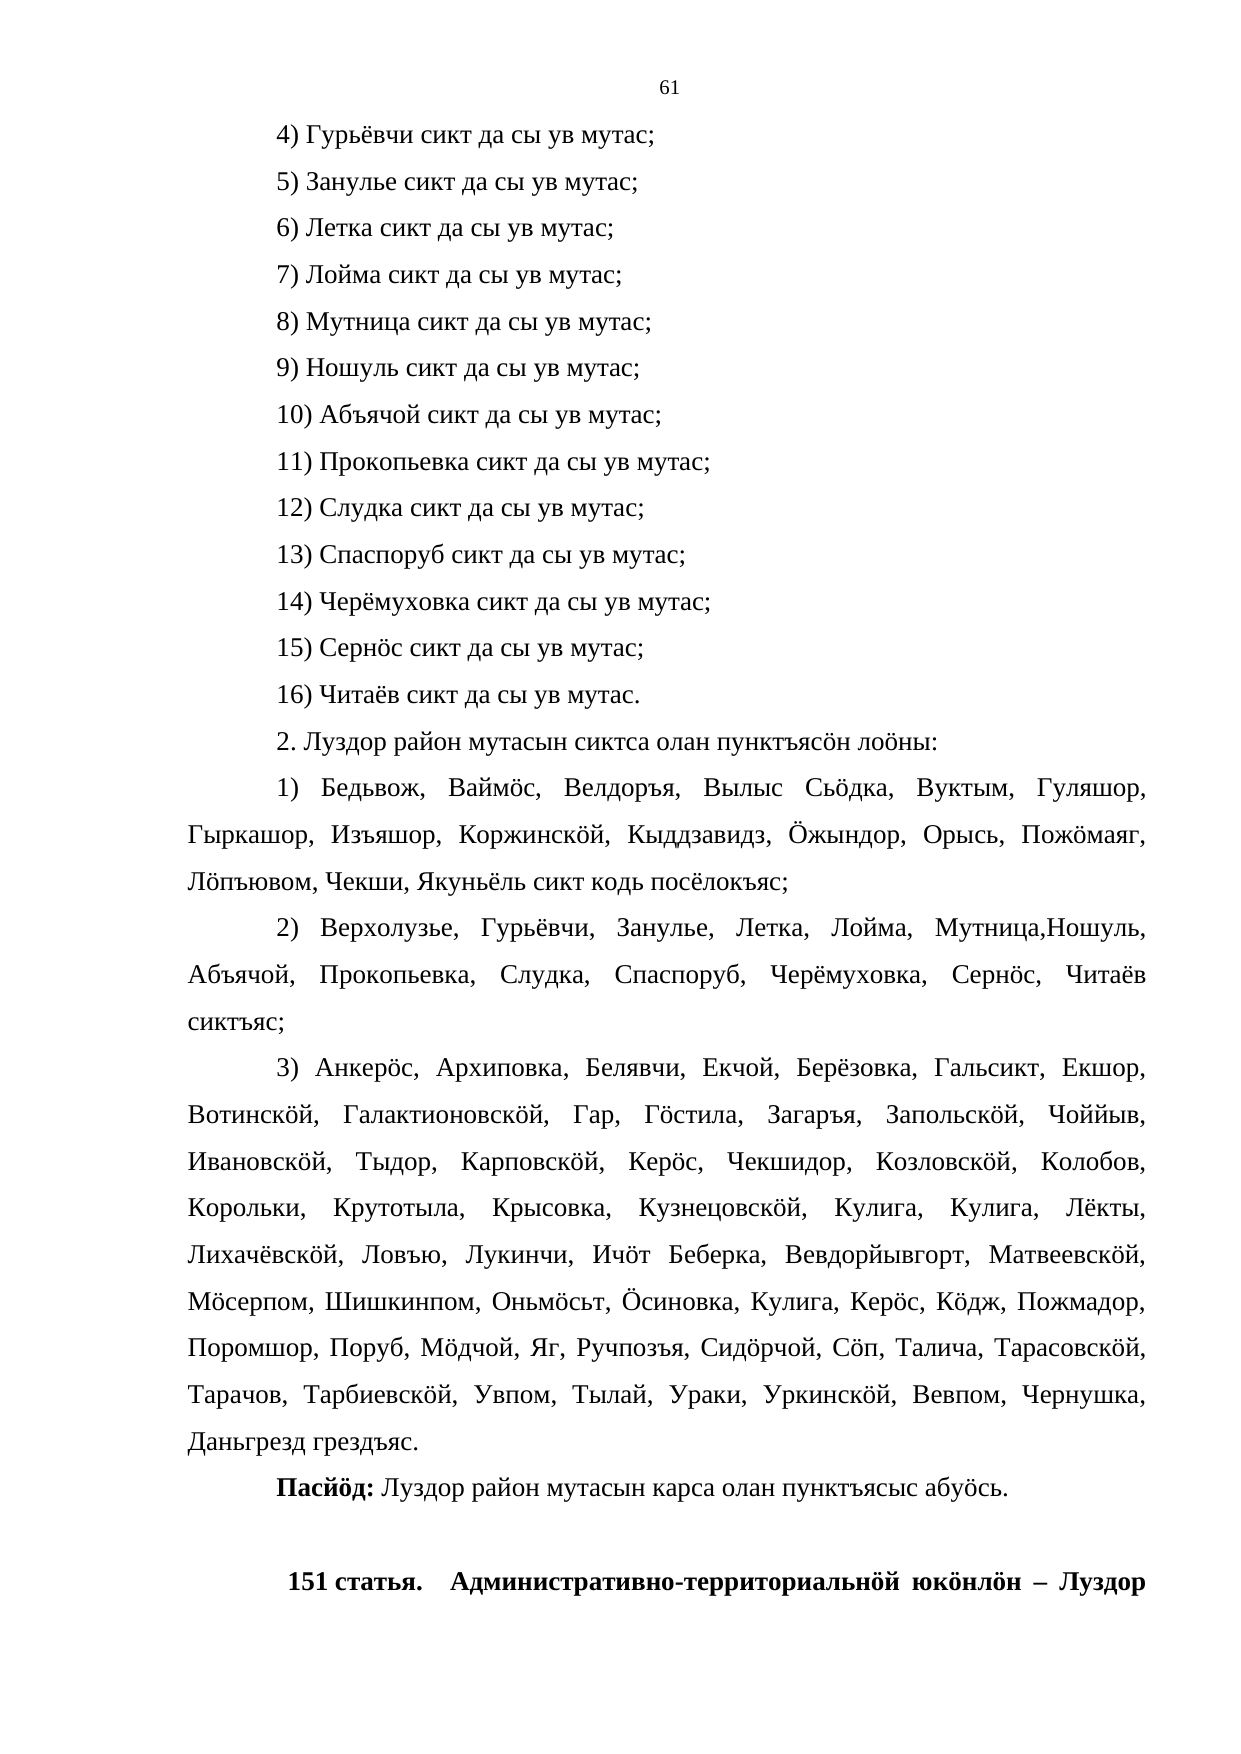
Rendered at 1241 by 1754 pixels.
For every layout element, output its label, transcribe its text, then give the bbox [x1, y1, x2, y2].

text Пасйöд: Луздор район мутасын карса олан пунктъясыс абуöсь. [187, 1471, 1147, 1503]
text 6) Летка сикт да сы ув мутас; [187, 211, 1147, 243]
table_header Административно-территориальнöй юкöнлöн – Луздор [439, 1565, 1163, 1596]
text 5) Занулье сикт да сы ув мутас; [187, 165, 1147, 196]
text 8) Мутница сикт да сы ув мутас; [187, 305, 1147, 336]
text 10) Абъячой сикт да сы ув мутас; [187, 398, 1147, 429]
text 11) Прокопьевка сикт да сы ув мутас; [187, 445, 1147, 476]
text 3) Анкерöс, Архиповка, Белявчи, Екчой, Берёзовка, Гальсикт, Екшор, Вотинскöй, Галактионовскöй, Гар, Гöстила, Загаръя, Запольскöй, Чоййыв, Ивановскöй, Тыдор, Карповскöй, Керöс, Чекшидор, Козловскöй, Колобов, Корольки, Крутотыла, Крысовка, Кузнецовскöй, Кулига, Кулига, Лёкты, Лихачёвскöй, Ловъю, Лукинчи, Ичöт Беберка, Вевдорйывгорт, Матвеевскöй, Мöсерпом, Шишкинпом, Оньмöсьт, Öсиновка, Кулига, Керöс, Кöдж, Пожмадор, Поромшор, Поруб, Мöдчой, Яг, Ручпозъя, Сидöрчой, Сöп, Талича, Тарасовскöй, Тарачов, Тарбиевскöй, Увпом, Тылай, Ураки, Уркинскöй, Вевпом, Чернушка, Даньгрезд грездъяс. [187, 1051, 1147, 1456]
text 15) Сернöс сикт да сы ув мутас; [187, 631, 1147, 663]
table_header 151 статья. [176, 1565, 438, 1596]
text 12) Слудка сикт да сы ув мутас; [187, 491, 1147, 523]
text 7) Лойма сикт да сы ув мутас; [187, 258, 1147, 289]
text 1) Бедьвож, Ваймöс, Велдоръя, Вылыс Сьöдка, Вуктым, Гуляшор, Гыркашор, Изъяшор, Коржинскöй, Кыддзавидз, Öжындор, Орысь, Пожöмаяг, Лöпъювом, Чекши, Якуньёль сикт кодь посёлокъяс; [187, 771, 1147, 896]
text 4) Гурьёвчи сикт да сы ув мутас; [187, 118, 1147, 149]
text 16) Читаёв сикт да сы ув мутас. [187, 678, 1147, 709]
text 13) Спаспоруб сикт да сы ув мутас; [187, 538, 1147, 569]
text 2) Верхолузье, Гурьёвчи, Занулье, Летка, Лойма, Мутница,Ношуль, Абъячой, Прокопьевка, Слудка, Спаспоруб, Черёмуховка, Сернöс, Читаёв сиктъяс; [187, 911, 1147, 1036]
text 9) Ношуль сикт да сы ув мутас; [187, 351, 1147, 383]
text 2. Луздор район мутасын сиктса олан пунктъясöн лоöны: [187, 725, 1147, 756]
text 14) Черёмуховка сикт да сы ув мутас; [187, 585, 1147, 616]
